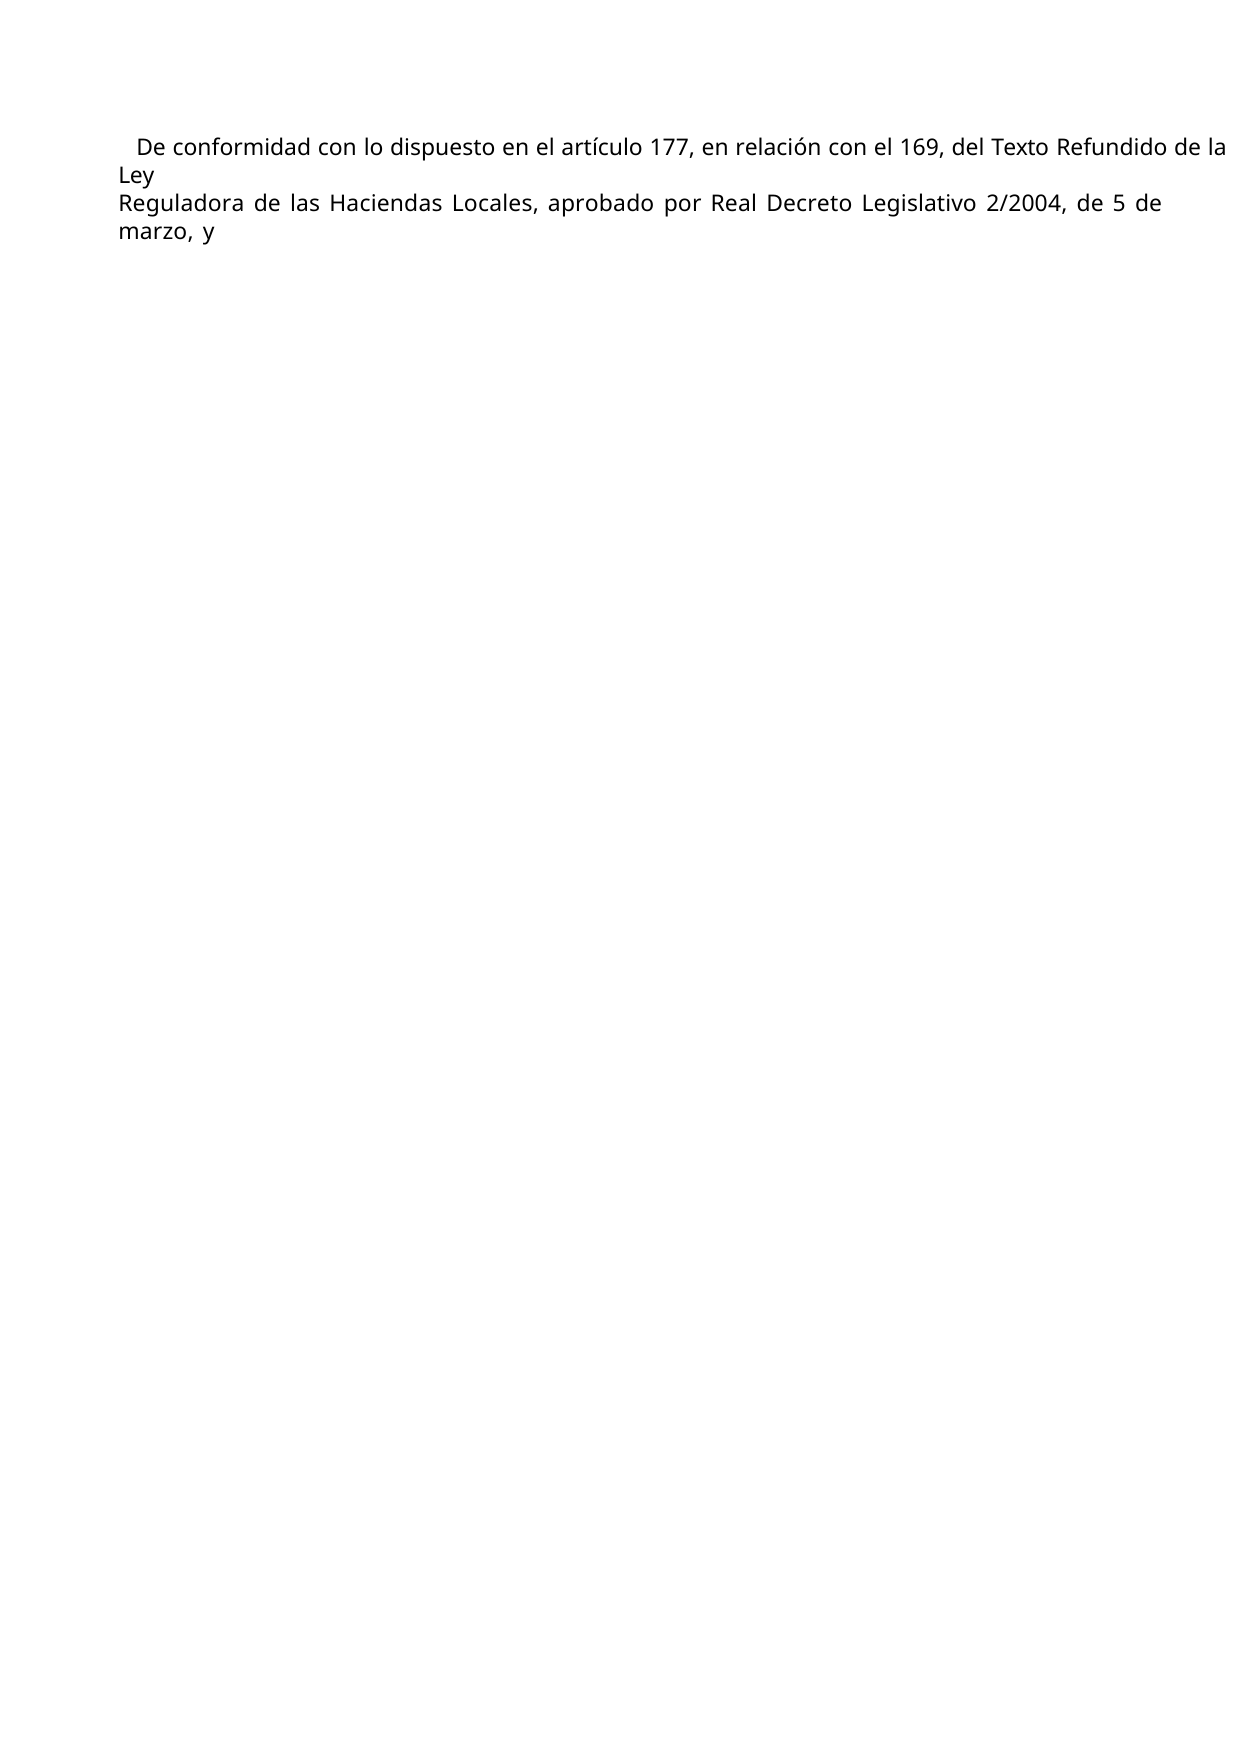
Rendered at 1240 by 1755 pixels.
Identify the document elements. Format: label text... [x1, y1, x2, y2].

text De conformidad con lo dispuesto en el artículo 177, en relación con el 169, del Texto Refundido de la Ley Reguladora de las Haciendas Locales, aprobado por Real Decreto Legislativo 2/2004, de 5 de marzo, y [118, 133, 1229, 245]
